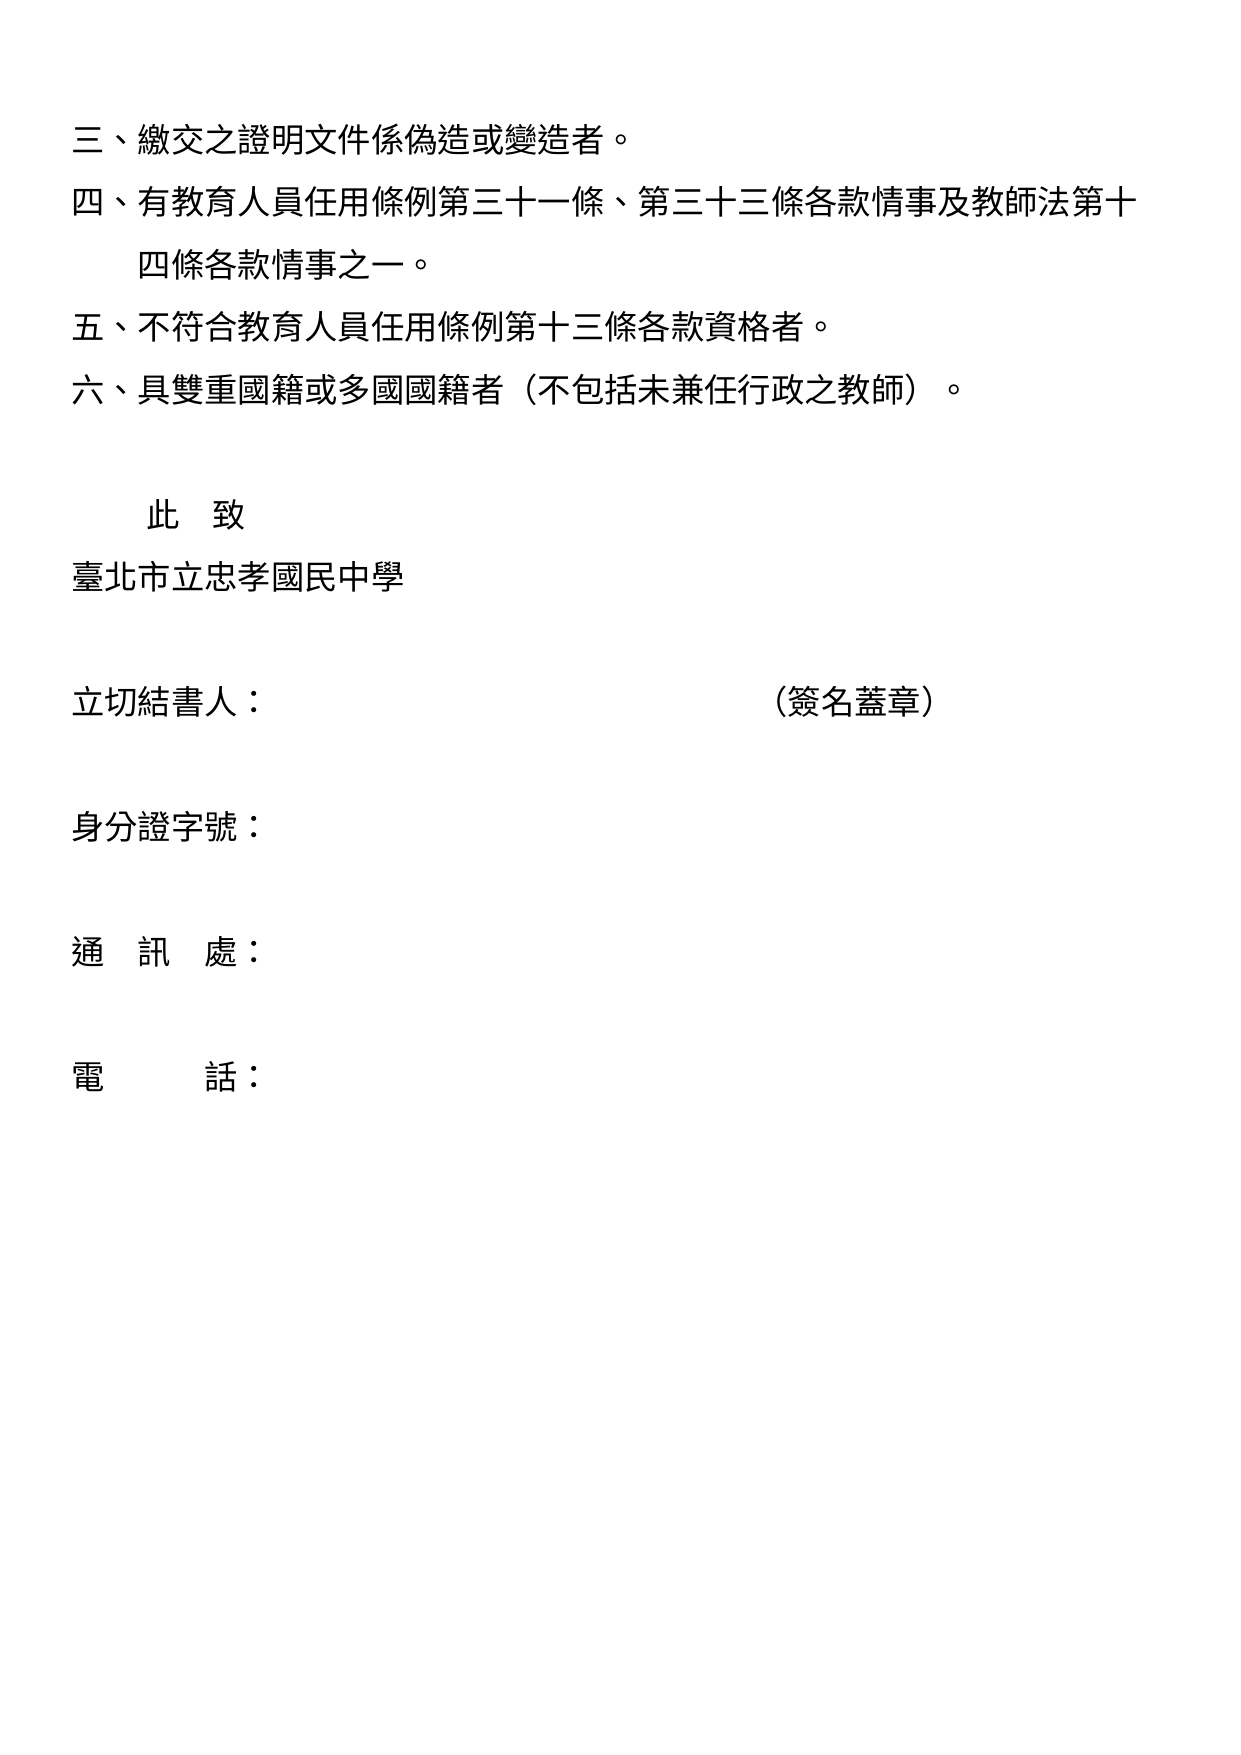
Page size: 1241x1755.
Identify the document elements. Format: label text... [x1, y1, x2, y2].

text 臺北市立忠孝國民中學 [71, 533, 1169, 596]
text 電 話： [71, 1033, 1169, 1096]
text 身分證字號： [71, 783, 1169, 846]
text 五、不符合教育人員任用條例第十三條各款資格者。 [71, 283, 1169, 346]
text 此 致 [146, 471, 1169, 533]
text 立切結書人： （簽名蓋章） [71, 658, 1169, 721]
text 三、繳交之證明文件係偽造或變造者。 [71, 96, 1169, 158]
text 四、有教育人員任用條例第三十一條、第三十三條各款情事及教師法第十四條各款情事之一。 [71, 158, 1169, 283]
text 六、具雙重國籍或多國國籍者（不包括未兼任行政之教師）。 [71, 346, 1169, 408]
text 通 訊 處： [71, 908, 1169, 971]
